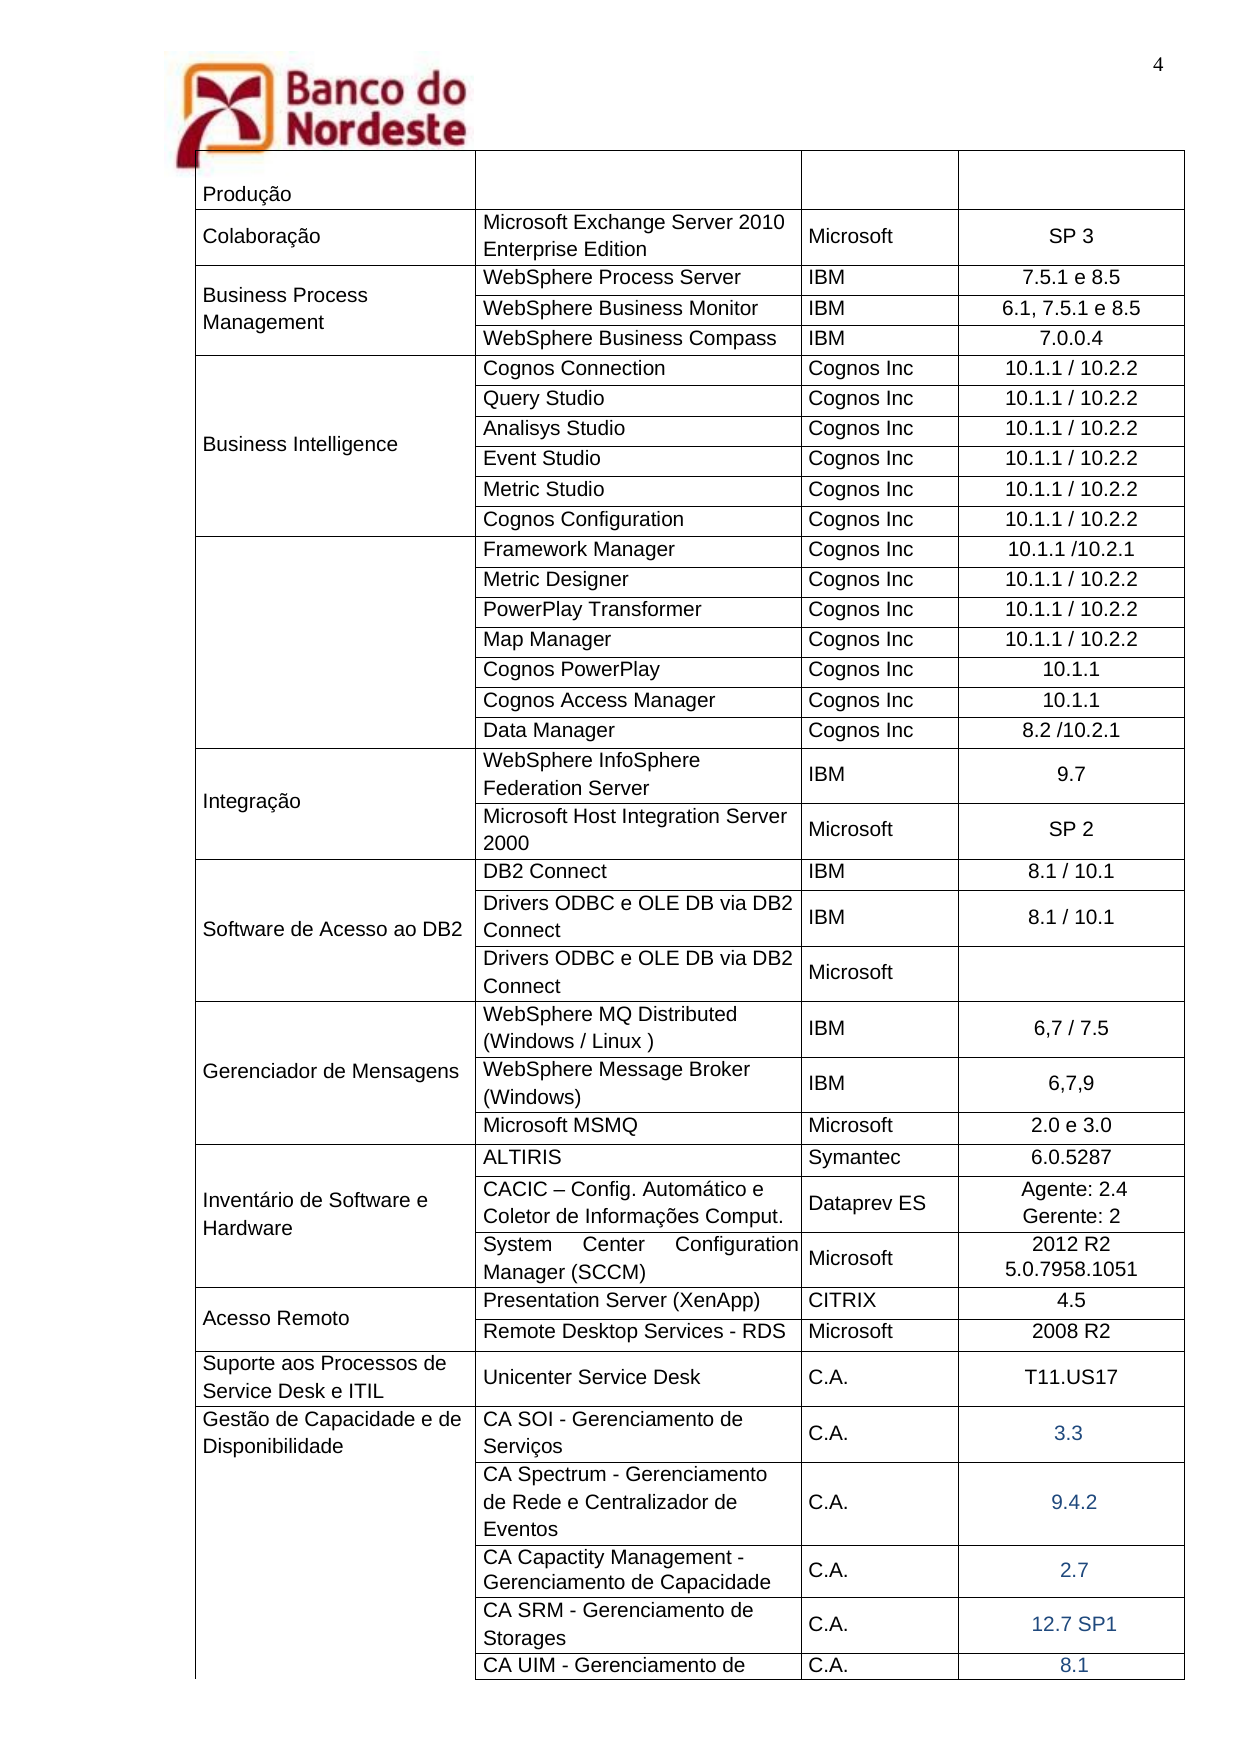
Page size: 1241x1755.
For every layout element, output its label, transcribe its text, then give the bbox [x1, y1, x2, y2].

table_cell DB2 Connect [476, 860, 801, 890]
table_cell Business Process Management [196, 266, 475, 355]
table_cell Microsoft MSMQ [476, 1113, 801, 1144]
table_cell Metric Designer [476, 568, 801, 597]
table_cell Cognos Access Manager [476, 688, 801, 717]
table_cell 10.1.1 /10.2.1 [959, 537, 1184, 566]
table_cell T11.US17 [959, 1352, 1184, 1406]
table_cell CA UIM - Gerenciamento de [476, 1654, 801, 1679]
table_cell Microsoft [802, 947, 958, 1001]
table_cell [959, 151, 1184, 209]
table_cell C.A. [802, 1352, 958, 1406]
table_cell Query Studio [476, 386, 801, 416]
table_cell Acesso Remoto [196, 1288, 475, 1351]
table_cell Cognos Inc [802, 507, 958, 536]
table_cell 10.1.1 / 10.2.2 [959, 477, 1184, 506]
table_cell Gestão de Capacidade e de Disponibilidade [196, 1407, 475, 1679]
table_cell Agente: 2.4 Gerente: 2 [959, 1177, 1184, 1232]
table_cell 2012 R2 5.0.7958.1051 [959, 1233, 1184, 1287]
table_cell Cognos Inc [802, 628, 958, 657]
table_cell C.A. [802, 1407, 958, 1462]
table_cell 8.1 [959, 1654, 1184, 1679]
table_cell CACIC – Config. Automático e Coletor de Informações Comput. [476, 1177, 801, 1232]
table_cell 6.1, 7.5.1 e 8.5 [959, 296, 1184, 325]
table_cell IBM [802, 891, 958, 946]
table_cell Drivers ODBC e OLE DB via DB2 Connect [476, 891, 801, 946]
table_cell WebSphere Process Server [476, 266, 801, 295]
table_cell Software de Acesso ao DB2 [196, 860, 475, 1001]
table_cell 3.3 [959, 1407, 1184, 1462]
table_cell CITRIX [802, 1288, 958, 1319]
table_cell Remote Desktop Services - RDS [476, 1320, 801, 1351]
table_cell Cognos Inc [802, 477, 958, 506]
table_cell Microsoft [802, 804, 958, 858]
table_cell Map Manager [476, 628, 801, 657]
table_cell 10.1.1 [959, 658, 1184, 687]
table_cell Cognos Inc [802, 447, 958, 476]
table_cell IBM [802, 749, 958, 803]
table_cell 10.1.1 / 10.2.2 [959, 417, 1184, 446]
table_cell Cognos Inc [802, 688, 958, 717]
table_cell WebSphere MQ Distributed (Windows / Linux ) [476, 1002, 801, 1057]
table_cell WebSphere InfoSphere Federation Server [476, 749, 801, 803]
table_cell Microsoft [802, 210, 958, 265]
table_cell CA Spectrum - Gerenciamento de Rede e Centralizador de Eventos [476, 1463, 801, 1545]
table_cell Unicenter Service Desk [476, 1352, 801, 1406]
table_cell 2.0 e 3.0 [959, 1113, 1184, 1144]
table_cell 2008 R2 [959, 1320, 1184, 1351]
table_cell 10.1.1 / 10.2.2 [959, 628, 1184, 657]
table_cell Data Manager [476, 718, 801, 747]
table_cell Suporte aos Processos de Service Desk e ITIL [196, 1352, 475, 1406]
table_cell Cognos PowerPlay [476, 658, 801, 687]
table_cell Integração [196, 749, 475, 858]
table_cell 9.7 [959, 749, 1184, 803]
table_cell [196, 537, 475, 747]
table_cell [959, 947, 1184, 1001]
table_cell ALTIRIS [476, 1145, 801, 1176]
table_cell 8.2 /10.2.1 [959, 718, 1184, 747]
table_cell Analisys Studio [476, 417, 801, 446]
table_cell 8.1 / 10.1 [959, 891, 1184, 946]
table_cell IBM [802, 1058, 958, 1112]
table_cell WebSphere Business Compass [476, 326, 801, 355]
table_cell IBM [802, 860, 958, 890]
table_cell IBM [802, 296, 958, 325]
table_cell Cognos Inc [802, 568, 958, 597]
table_cell CA SOI - Gerenciamento de Serviços [476, 1407, 801, 1462]
table_cell PowerPlay Transformer [476, 598, 801, 627]
table_cell CA Capactity Management - Gerenciamento de Capacidade [476, 1546, 801, 1597]
table_cell Business Intelligence [196, 356, 475, 536]
table_cell 10.1.1 / 10.2.2 [959, 386, 1184, 416]
table_cell 6,7 / 7.5 [959, 1002, 1184, 1057]
table_cell Metric Studio [476, 477, 801, 506]
table_cell C.A. [802, 1463, 958, 1545]
table_cell Cognos Inc [802, 718, 958, 747]
table_cell Cognos Inc [802, 386, 958, 416]
table_cell C.A. [802, 1598, 958, 1653]
table_cell [476, 151, 801, 209]
table_cell System Center Configuration Manager (SCCM) [476, 1233, 801, 1287]
table_cell Microsoft Host Integration Server 2000 [476, 804, 801, 858]
table_cell Cognos Inc [802, 658, 958, 687]
table_cell WebSphere Message Broker (Windows) [476, 1058, 801, 1112]
table_cell Cognos Inc [802, 356, 958, 385]
table_cell WebSphere Business Monitor [476, 296, 801, 325]
table_cell Microsoft [802, 1233, 958, 1287]
table_cell 9.4.2 [959, 1463, 1184, 1545]
table_cell IBM [802, 1002, 958, 1057]
table_cell [802, 151, 958, 209]
table_cell C.A. [802, 1546, 958, 1597]
table_cell Drivers ODBC e OLE DB via DB2 Connect [476, 947, 801, 1001]
table_cell 12.7 SP1 [959, 1598, 1184, 1653]
table_cell Framework Manager [476, 537, 801, 566]
table_cell 10.1.1 / 10.2.2 [959, 568, 1184, 597]
table_cell Inventário de Software e Hardware [196, 1145, 475, 1287]
table_cell Gerenciador de Mensagens [196, 1002, 475, 1144]
table_cell IBM [802, 326, 958, 355]
table_cell Event Studio [476, 447, 801, 476]
table_cell Cognos Inc [802, 598, 958, 627]
table_cell Microsoft [802, 1320, 958, 1351]
table_cell 10.1.1 / 10.2.2 [959, 356, 1184, 385]
table_cell 7.0.0.4 [959, 326, 1184, 355]
table_cell SP 2 [959, 804, 1184, 858]
table_cell 7.5.1 e 8.5 [959, 266, 1184, 295]
table_cell Microsoft [802, 1113, 958, 1144]
table_cell 6,7,9 [959, 1058, 1184, 1112]
table_cell Produção [196, 151, 475, 209]
table_cell C.A. [802, 1654, 958, 1679]
table_cell Presentation Server (XenApp) [476, 1288, 801, 1319]
table_cell 2.7 [959, 1546, 1184, 1597]
table_cell Cognos Inc [802, 537, 958, 566]
table_cell Cognos Configuration [476, 507, 801, 536]
table_cell 10.1.1 / 10.2.2 [959, 447, 1184, 476]
table_cell CA SRM - Gerenciamento de Storages [476, 1598, 801, 1653]
table_cell Colaboração [196, 210, 475, 265]
table_cell 10.1.1 [959, 688, 1184, 717]
table_cell 8.1 / 10.1 [959, 860, 1184, 890]
table_cell Microsoft Exchange Server 2010 Enterprise Edition [476, 210, 801, 265]
table_cell Symantec [802, 1145, 958, 1176]
table_cell 10.1.1 / 10.2.2 [959, 507, 1184, 536]
table_cell Cognos Connection [476, 356, 801, 385]
table_cell IBM [802, 266, 958, 295]
table_cell 6.0.5287 [959, 1145, 1184, 1176]
table_cell 4.5 [959, 1288, 1184, 1319]
table_cell Cognos Inc [802, 417, 958, 446]
table_cell SP 3 [959, 210, 1184, 265]
table_cell Dataprev ES [802, 1177, 958, 1232]
table_cell 10.1.1 / 10.2.2 [959, 598, 1184, 627]
